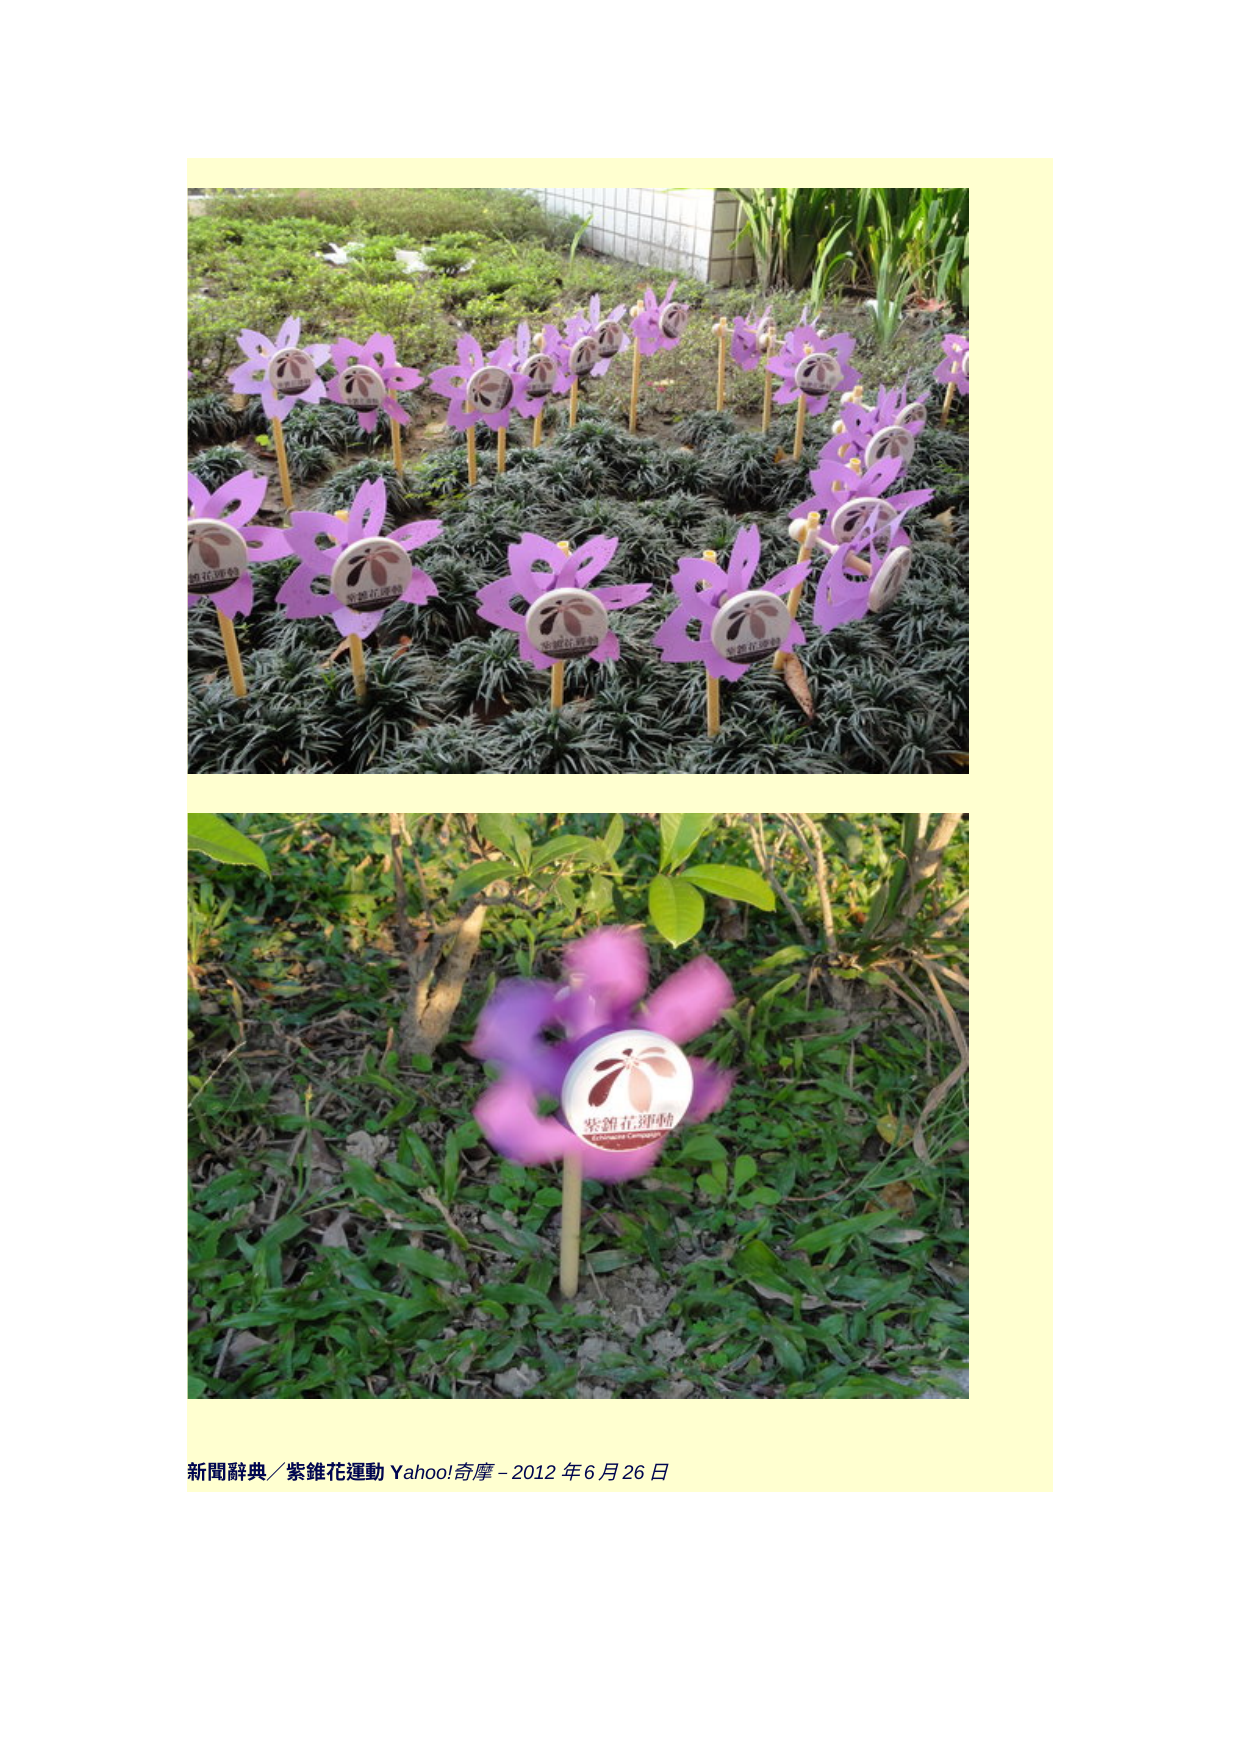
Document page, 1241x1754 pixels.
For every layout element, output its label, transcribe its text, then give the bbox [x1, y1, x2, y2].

text 新聞辭典／紫錐花運動 Yahoo!奇摩 – 2012年6月26日 [187, 1429, 1053, 1492]
